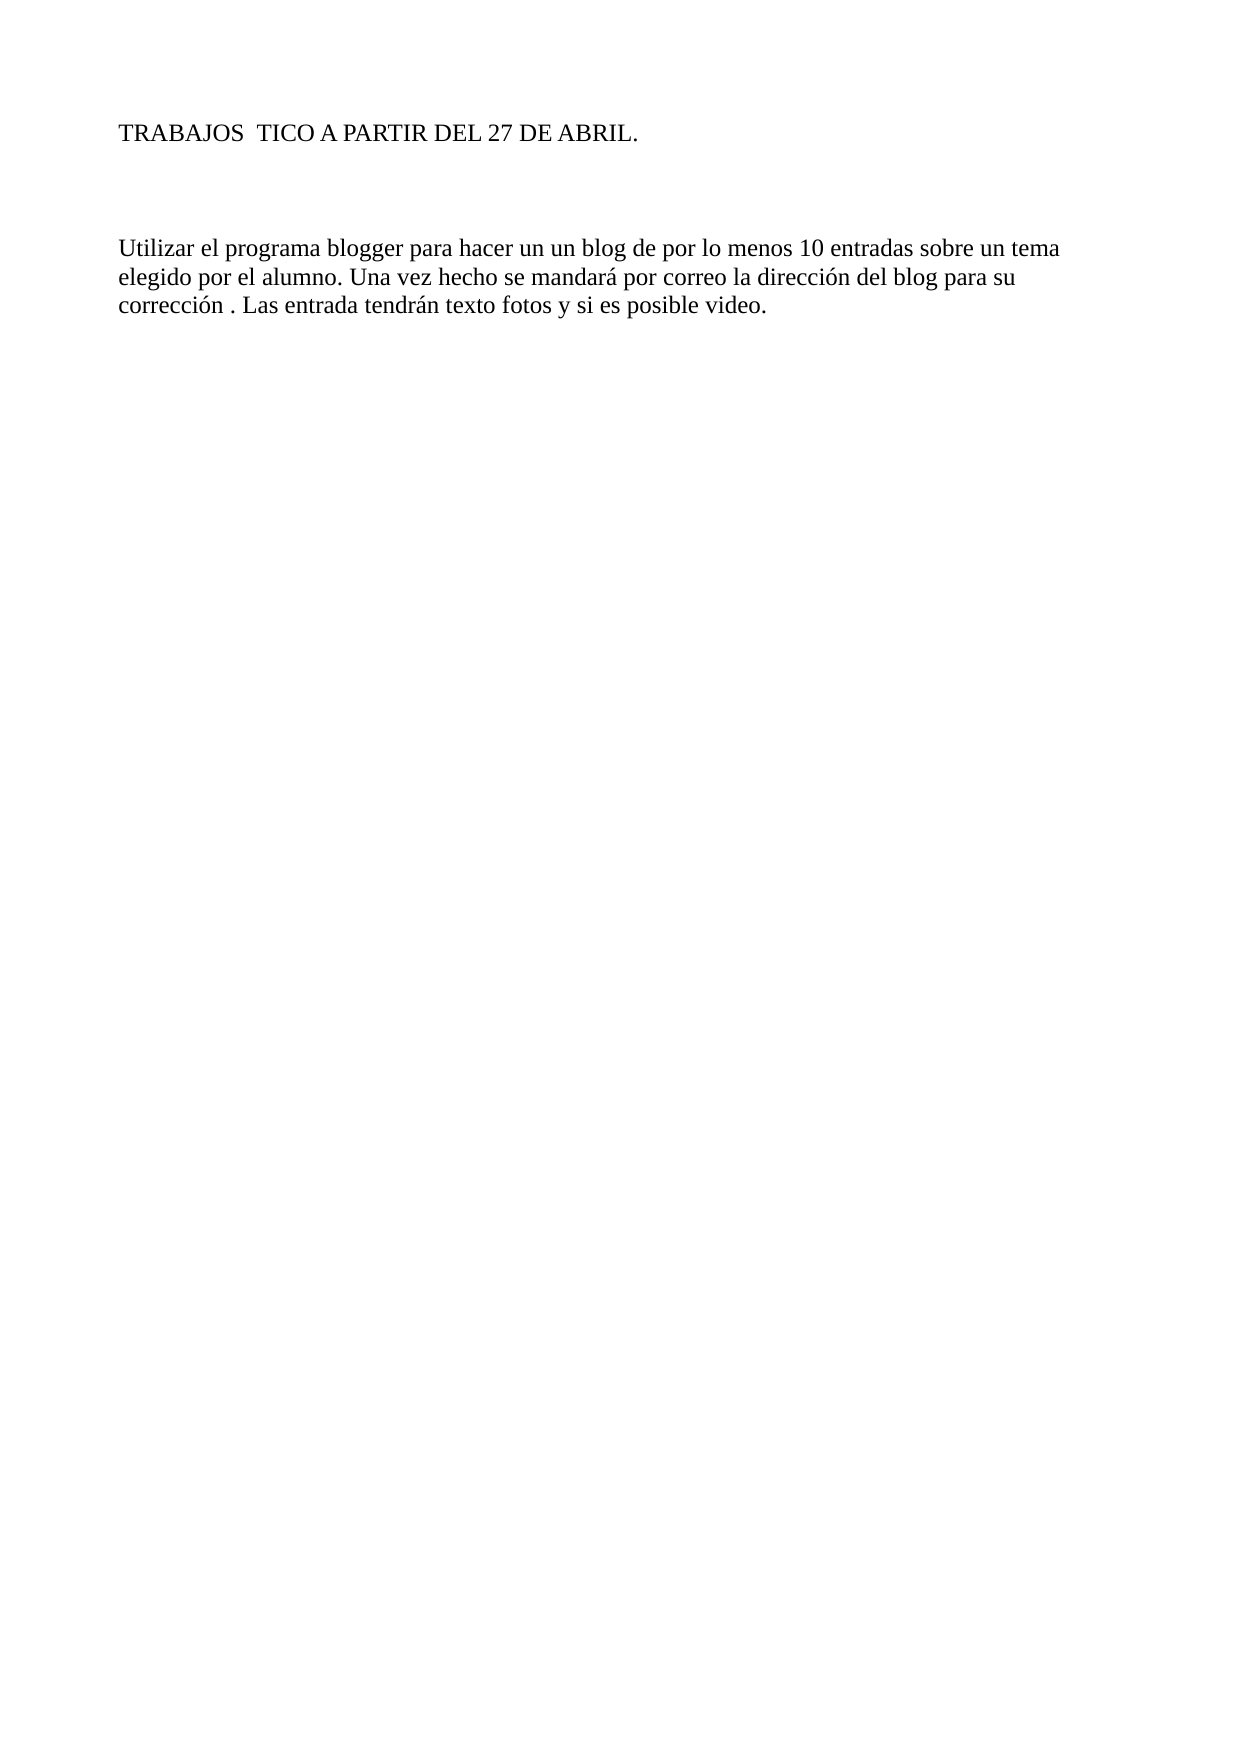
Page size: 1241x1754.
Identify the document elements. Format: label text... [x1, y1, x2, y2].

text TRABAJOS TICO A PARTIR DEL 27 DE ABRIL. [118, 118, 1122, 147]
text Utilizar el programa blogger para hacer un un blog de por lo menos 10 entradas sobre un tema elegido por el alumno. Una vez hecho se mandará por correo la dirección del blog para su corrección . Las entrada tendrán texto fotos y si es posible video. [118, 233, 1122, 319]
